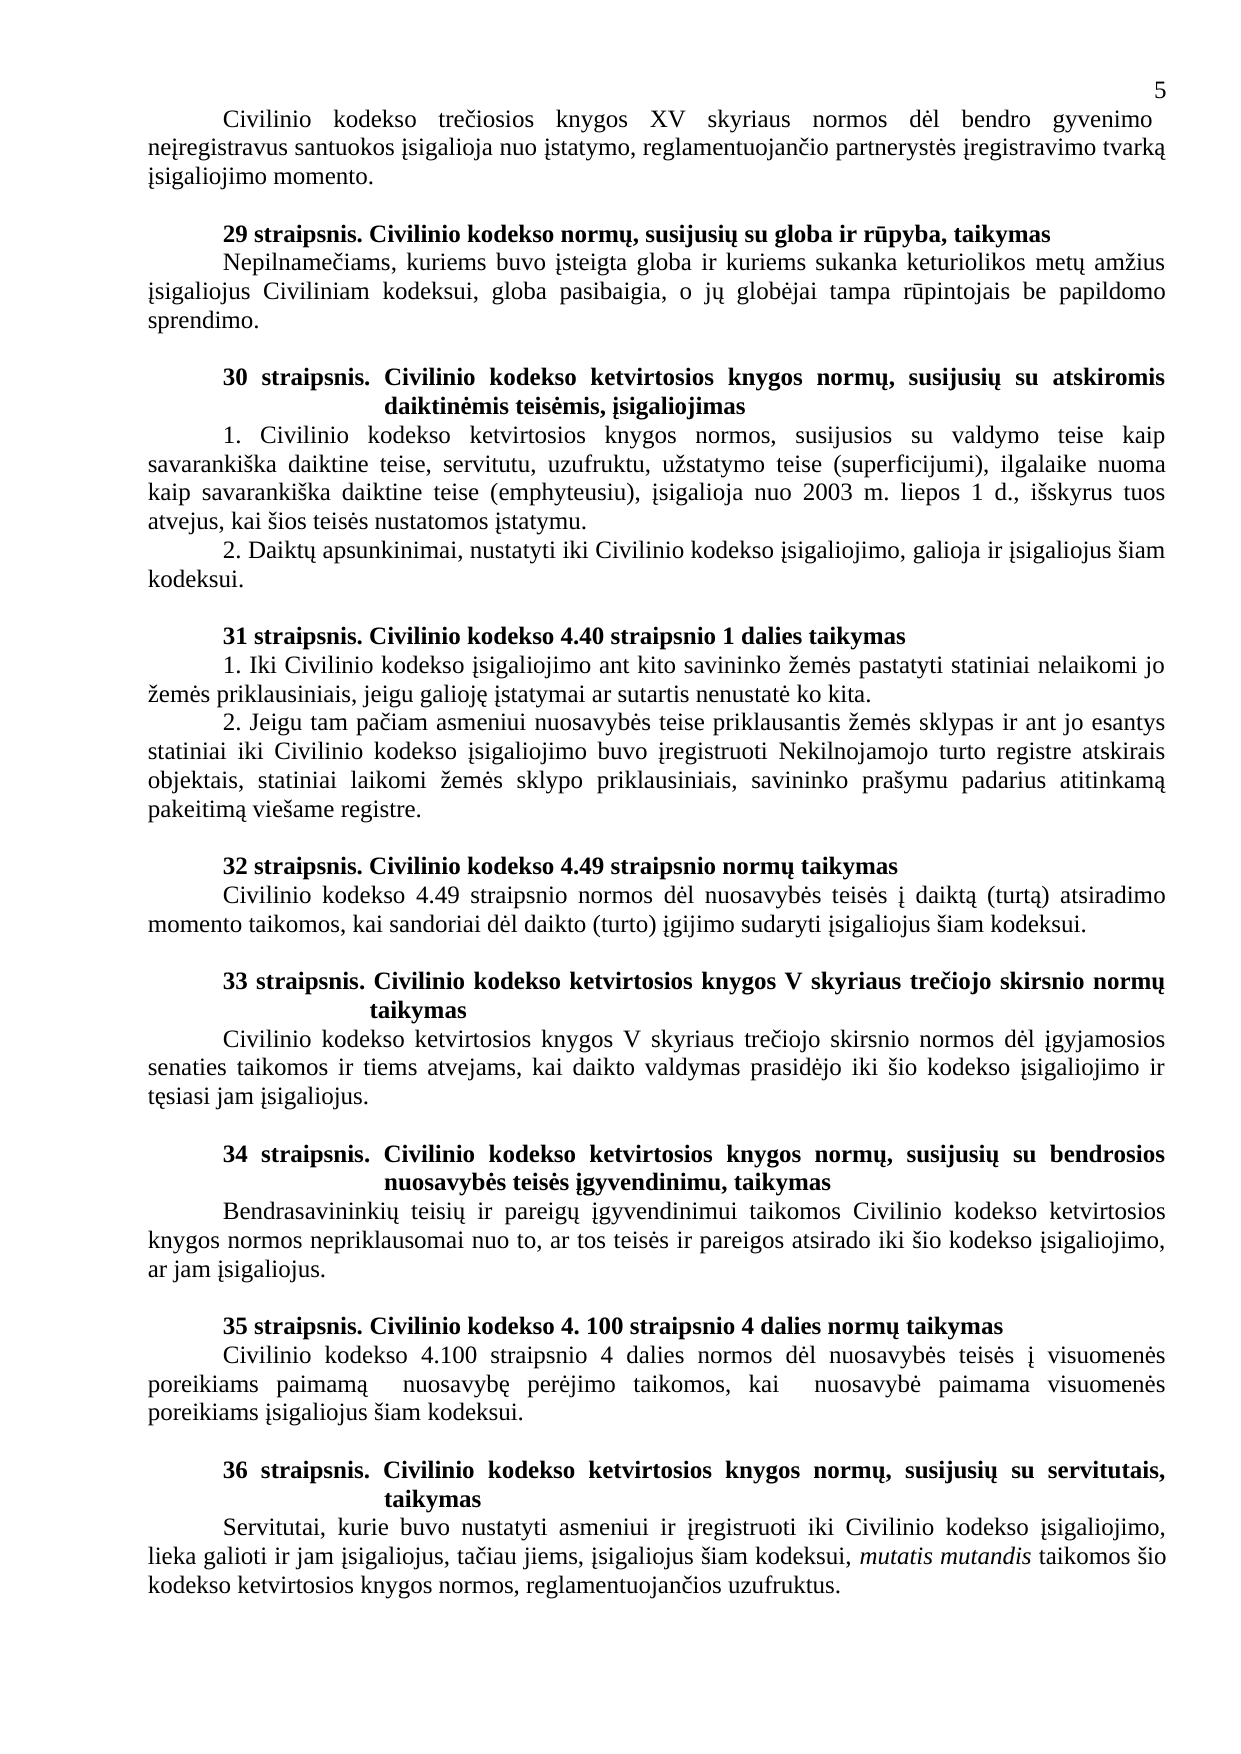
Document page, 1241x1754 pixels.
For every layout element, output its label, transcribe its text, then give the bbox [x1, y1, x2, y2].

text 1. Civilinio kodekso ketvirtosios knygos normos, susijusios su valdymo teise kaip savarankiška daiktine teise, servitutu, uzufruktu, užstatymo teise (superficijumi), ilgalaike nuoma kaip savarankiška daiktine teise (emphyteusiu), įsigalioja nuo 2003 m. liepos 1 d., išskyrus tuos atvejus, kai šios teisės nustatomos įstatymu. [148, 420, 1167, 535]
text 35 straipsnis. Civilinio kodekso 4. 100 straipsnio 4 dalies normų taikymas [148, 1311, 1167, 1340]
text Bendrasavininkių teisių ir pareigų įgyvendinimui taikomos Civilinio kodekso ketvirtosios knygos normos nepriklausomai nuo to, ar tos teisės ir pareigos atsirado iki šio kodekso įsigaliojimo, ar jam įsigaliojus. [148, 1196, 1167, 1282]
text 36 straipsnis. Civilinio kodekso ketvirtosios knygos normų, susijusių su servitutais, taikymas [223, 1455, 1167, 1512]
text 30 straipsnis. Civilinio kodekso ketvirtosios knygos normų, susijusių su atskiromis daiktinėmis teisėmis, įsigaliojimas [223, 362, 1167, 420]
text Civilinio kodekso 4.100 straipsnio 4 dalies normos dėl nuosavybės teisės į visuomenės poreikiams paimamą nuosavybę perėjimo taikomos, kai nuosavybė paimama visuomenės poreikiams įsigaliojus šiam kodeksui. [148, 1340, 1167, 1426]
text Nepilnamečiams, kuriems buvo įsteigta globa ir kuriems sukanka keturiolikos metų amžius įsigaliojus Civiliniam kodeksui, globa pasibaigia, o jų globėjai tampa rūpintojais be papildomo sprendimo. [148, 247, 1167, 334]
text 31 straipsnis. Civilinio kodekso 4.40 straipsnio 1 dalies taikymas [148, 621, 1167, 650]
text Civilinio kodekso 4.49 straipsnio normos dėl nuosavybės teisės į daiktą (turtą) atsiradimo momento taikomos, kai sandoriai dėl daikto (turto) įgijimo sudaryti įsigaliojus šiam kodeksui. [148, 880, 1167, 937]
text 2. Jeigu tam pačiam asmeniui nuosavybės teise priklausantis žemės sklypas ir ant jo esantys statiniai iki Civilinio kodekso įsigaliojimo buvo įregistruoti Nekilnojamojo turto registre atskirais objektais, statiniai laikomi žemės sklypo priklausiniais, savininko prašymu padarius atitinkamą pakeitimą viešame registre. [148, 707, 1167, 822]
text Civilinio kodekso ketvirtosios knygos V skyriaus trečiojo skirsnio normos dėl įgyjamosios senaties taikomos ir tiems atvejams, kai daikto valdymas prasidėjo iki šio kodekso įsigaliojimo ir tęsiasi jam įsigaliojus. [148, 1024, 1167, 1110]
text 33 straipsnis. Civilinio kodekso ketvirtosios knygos V skyriaus trečiojo skirsnio normų taikymas [223, 966, 1167, 1024]
text 32 straipsnis. Civilinio kodekso 4.49 straipsnio normų taikymas [148, 851, 1167, 880]
text Civilinio kodekso trečiosios knygos XV skyriaus normos dėl bendro gyvenimo neįregistravus santuokos įsigalioja nuo įstatymo, reglamentuojančio partnerystės įregistravimo tvarką įsigaliojimo momento. [148, 104, 1167, 190]
text 2. Daiktų apsunkinimai, nustatyti iki Civilinio kodekso įsigaliojimo, galioja ir įsigaliojus šiam kodeksui. [148, 535, 1167, 592]
text 29 straipsnis. Civilinio kodekso normų, susijusių su globa ir rūpyba, taikymas [148, 219, 1167, 247]
text 1. Iki Civilinio kodekso įsigaliojimo ant kito savininko žemės pastatyti statiniai nelaikomi jo žemės priklausiniais, jeigu galioję įstatymai ar sutartis nenustatė ko kita. [148, 650, 1167, 707]
text Servitutai, kurie buvo nustatyti asmeniui ir įregistruoti iki Civilinio kodekso įsigaliojimo, lieka galioti ir jam įsigaliojus, tačiau jiems, įsigaliojus šiam kodeksui, mutatis mutandis taikomos šio kodekso ketvirtosios knygos normos, reglamentuojančios uzufruktus. [148, 1512, 1167, 1599]
text 34 straipsnis. Civilinio kodekso ketvirtosios knygos normų, susijusių su bendrosios nuosavybės teisės įgyvendinimu, taikymas [223, 1139, 1167, 1196]
